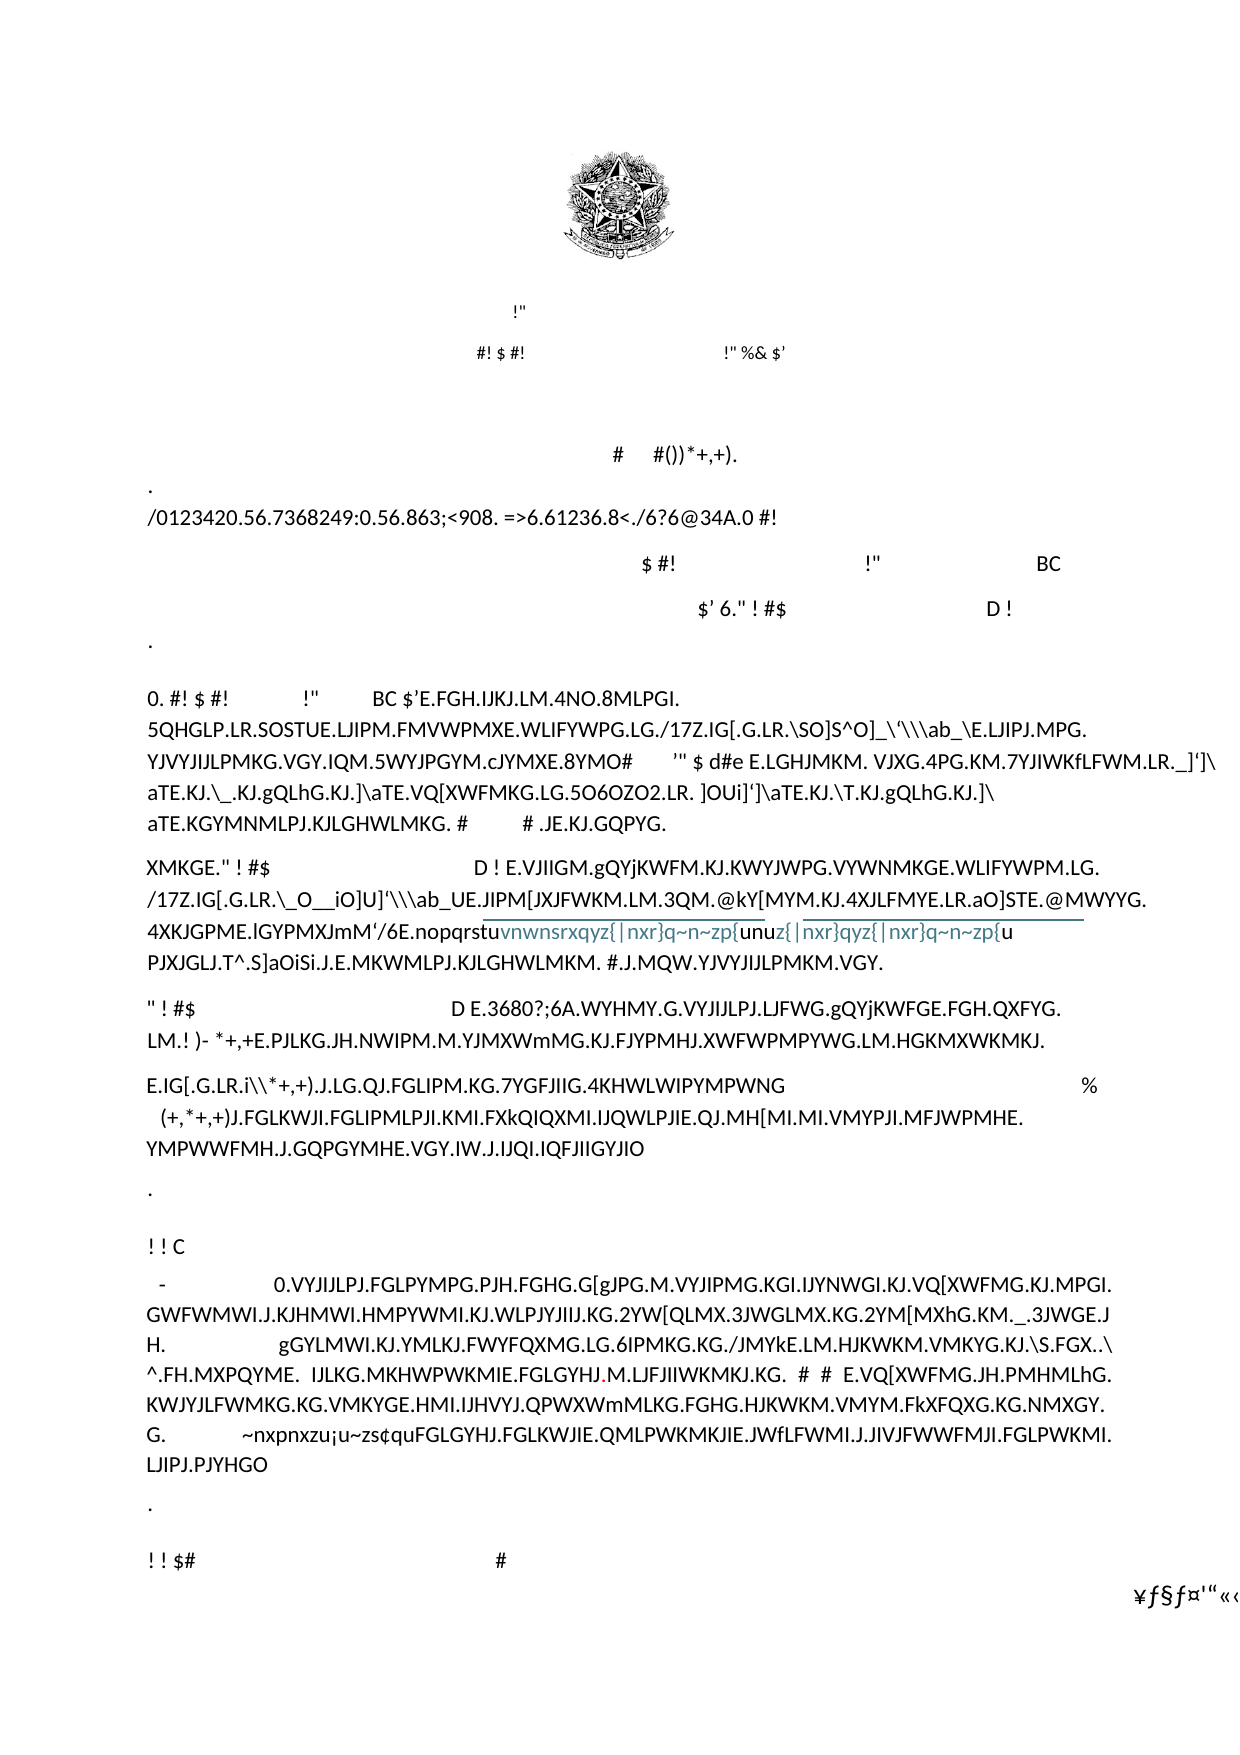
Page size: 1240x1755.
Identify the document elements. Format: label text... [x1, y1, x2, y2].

text . [147, 1489, 1239, 1517]
text . [147, 472, 1239, 499]
text (+,*+,+)J.FGLKWJI.FGLIPMLPJI.KMI.FXkQIQXMI.IJQWLPJIE.QJ.MH[MI.MI.VMYPJI.MFJWPMHE. YMPWWFMH.J.GQPGYMHE.VGY.IW.J.IJQI.IQFJIIGYJIO [146, 1103, 1239, 1162]
text # #())*+,+). [578, 440, 1239, 468]
text " ! #$ D E.3680?;6A.WYHMY.G.VYJIJLPJ.LJFWG.gQYjKWFGE.FGH.QXFYG. [146, 994, 1239, 1022]
text ! ! C [147, 1232, 1239, 1260]
text /0123420.56.7368249:0.56.863;<908. =>6.61236.8<./6?6@34A.0 #! [147, 503, 1239, 531]
text $ #! !" BC [147, 549, 1239, 577]
text !" [508, 300, 1239, 323]
text ! ! $# # [147, 1547, 1239, 1574]
text LM.! )- *+,+E.PJLKG.JH.NWIPM.M.YJMXWmMG.KJ.FJYPMHJ.XWFWPMPYWG.LM.HGKMXWKMKJ. [147, 1026, 1239, 1054]
text $’ 6." ! #$ D ! [147, 594, 1239, 622]
text E.IG[.G.LR.i\\*+,+).J.LG.QJ.FGLIPM.KG.7YGFJIIG.4KHWLWIPYMPWNG % [146, 1071, 1239, 1099]
text . [147, 1174, 1239, 1202]
text /17Z.IG[.G.LR.\_O__iO]U]‘\\\ab_UE.JIPM[JXJFWKM.LM.3QM.@kY[MYM.KJ.4XJLFMYE.LR.aO]STE.@MWYYG. [147, 885, 1239, 913]
text ¥ƒ§ƒ¤'“«‹ [148, 1578, 1240, 1611]
text 4XKJGPME.lGYPMXJmM‘/6E.nopqrstuvnwnsrxqyz{|nxr}q~n~zp{unuz{|nxr}qyz{|nxr}q~n~zp{u PJXJGLJ.T^.S]aOiSi.J.E.MKWMLPJ.KJLGHWLMKM. #.J.MQW.YJVYJIJLPMKM.VGY. [147, 917, 1239, 976]
text . [147, 626, 1239, 654]
text - 0.VYJIJLPJ.FGLPYMPG.PJH.FGHG.G[gJPG.M.VYJIPMG.KGI.IJYNWGI.KJ.VQ[XWFMG.KJ.MPGI. GWFWMWI.J.KJHMWI.HMPYWMI.KJ.WLPJYJIIJ.KG.2YW[QLMX.3JWGLMX.KG.2YM[MXhG.KM._.3JWGE.JH. gGYLMWI.KJ.YMLKJ.FWYFQXMG.LG.6IPMKG.KG./JMYkE.LM.HJKWKM.VMKYG.KJ.\S.FGX..\^.FH.MXPQYME. IJLKG.MKHWPWKMIE.FGLGYHJ.M.LJFJIIWKMKJ.KG. # # E.VQ[XWFMG.JH.PMHMLhG. KWJYJLFWMKG.KG.VMKYGE.HMI.IJHVYJ.QPWXWmMLKG.FGHG.HJKWKM.VMYM.FkXFQXG.KG.NMXGY.G. ~nxpnxzu¡u~zs¢quFGLGYHJ.FGLKWJIE.QMLPWKMKJIE.JWfLFWMI.J.JIVJFWWFMJI.FGLPWKMI. LJIPJ.PJYHGO [146, 1271, 1113, 1478]
text 0. #! $ #! !" BC $’E.FGH.IJKJ.LM.4NO.8MLPGI. 5QHGLP.LR.SOSTUE.LJIPM.FMVWPMXE.WLIFYWPG.LG./17Z.IG[.G.LR.\SO]S^O]_\‘\\\ab_\E.LJIPJ.MPG. YJVYJIJLPMKG.VGY.IQM.5WYJPGYM.cJYMXE.8YMO# ’" $ d#e E.LGHJMKM. VJXG.4PG.KM.7YJIWKfLFWM.LR._]‘]\aTE.KJ.\_.KJ.gQLhG.KJ.]\aTE.VQ[XWFMKG.LG.5O6OZO2.LR. ]OUi]‘]\aTE.KJ.\T.KJ.gQLhG.KJ.]\aTE.KGYMNMLPJ.KJLGHWLMKG. # # .JE.KJ.GQPYG. [147, 684, 1239, 837]
text #! $ #! !" %& $’ [147, 337, 1239, 365]
text XMKGE." ! #$ D ! E.VJIIGM.gQYjKWFM.KJ.KWYJWPG.VYWNMKGE.WLIFYWPM.LG. [146, 853, 1239, 882]
